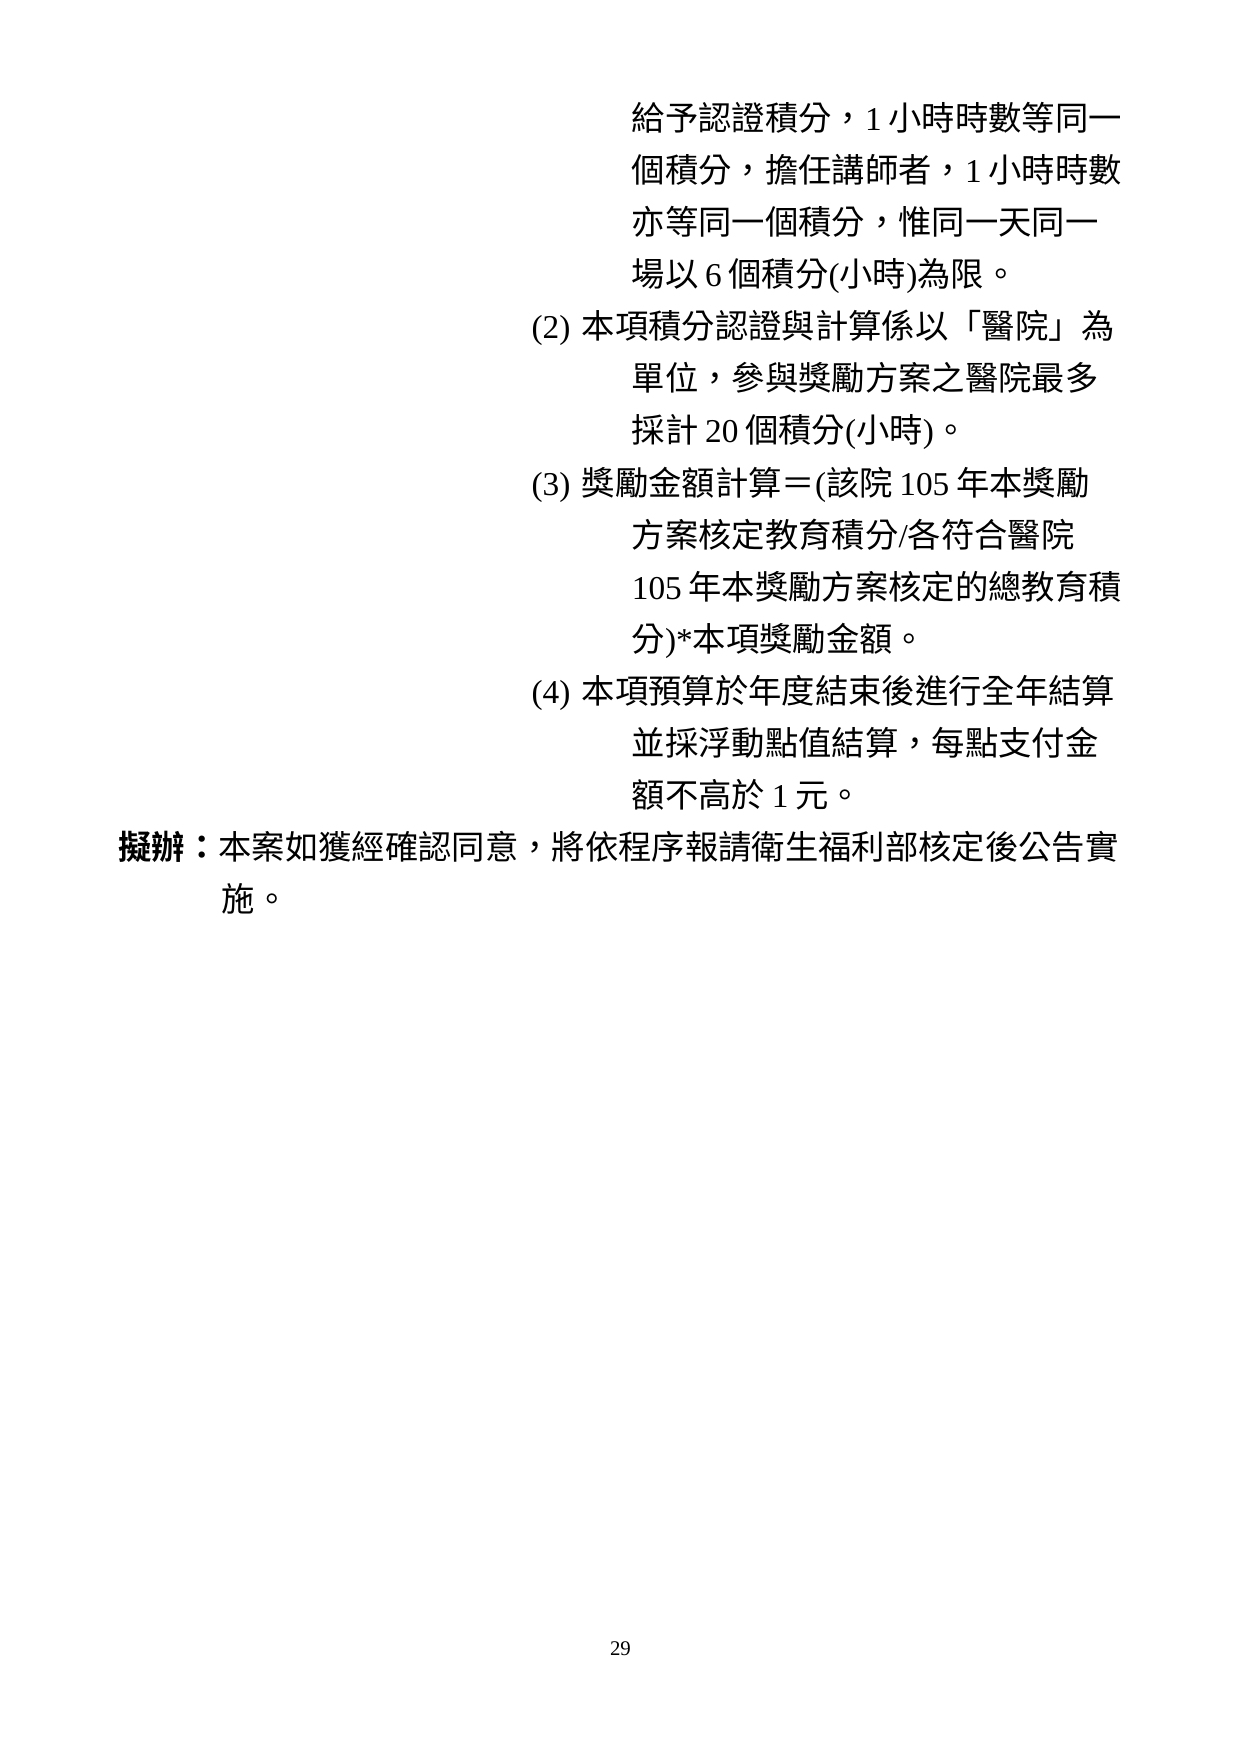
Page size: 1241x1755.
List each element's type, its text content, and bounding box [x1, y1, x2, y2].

list 給予認證積分，1小時時數等同一個積分，擔任講師者，1小時時數亦等同一個積分，惟同一天同一場以6個積分(小時)為限。 [531, 89, 1122, 297]
list 本項積分認證與計算係以「醫院」為單位，參與獎勵方案之醫院最多採計20個積分(小時)。 [531, 297, 1122, 453]
list 獎勵金額計算＝(該院105年本獎勵方案核定教育積分/各符合醫院105年本獎勵方案核定的總教育積分)*本項獎勵金額。 [531, 453, 1122, 662]
list 本項預算於年度結束後進行全年結算並採浮動點值結算，每點支付金額不高於1元。 [531, 662, 1122, 818]
text 擬辦：本案如獲經確認同意，將依程序報請衛生福利部核定後公告實施。 [118, 818, 1122, 922]
